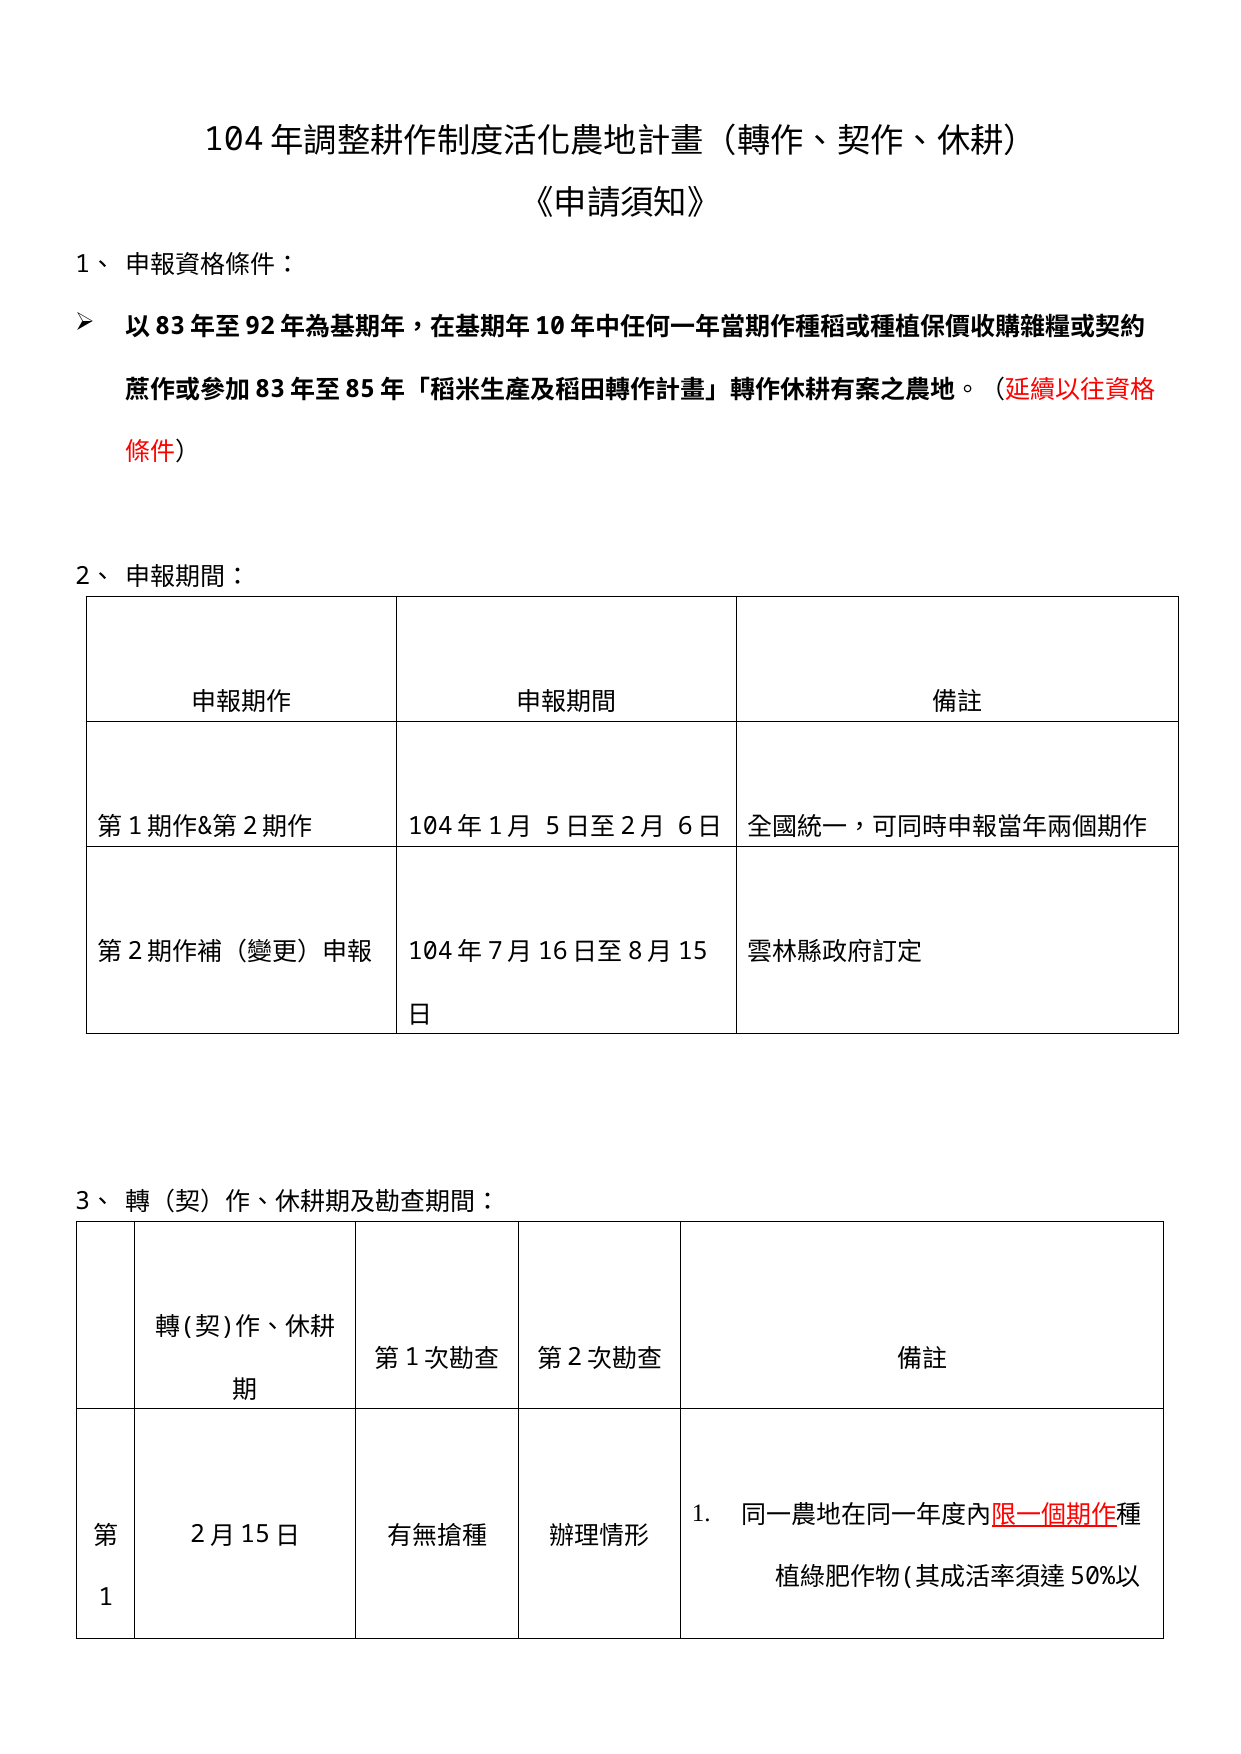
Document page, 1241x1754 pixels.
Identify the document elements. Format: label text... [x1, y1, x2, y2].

table_cell 第2期作補（變更）申報 [87, 847, 396, 1033]
table_header 第1次勘查 [356, 1222, 518, 1408]
table_cell 有無搶種 3月1日 │ 3月20日 [356, 1409, 518, 1637]
text 104年調整耕作制度活化農地計畫（轉作、契作、休耕） [75, 96, 1165, 158]
table_header 申報期間 [397, 597, 736, 721]
table_header 第2次勘查 [519, 1222, 680, 1408]
table_header 轉(契)作、休耕期 [135, 1222, 355, 1408]
table_cell 同一農地在同一年度內限一個期作種植綠肥作物(其成活率須達50%以 [681, 1409, 1163, 1637]
list 申報資格條件： [75, 221, 1165, 283]
table_header 申報期作 [87, 597, 396, 721]
list 以83年至92年為基期年，在基期年10年中任何一年當期作種稻或種植保價收購雜糧或契約蔗作或參加83年至85年「稻米生產及稻田轉作計畫」轉作休耕有案之農地。（延續以往資格條件） [75, 283, 1165, 471]
table_cell 104年1月 5日至2月 6日 [397, 722, 736, 846]
table_cell 2月15日 │ 6月15日 [135, 1409, 355, 1637]
table_cell 第1期作 [77, 1409, 134, 1637]
table_header 備註 [737, 597, 1178, 721]
table_header 備註 [681, 1222, 1163, 1408]
list 轉（契）作、休耕期及勘查期間： [75, 1158, 1165, 1221]
table_header [77, 1222, 134, 1408]
table_cell 全國統一，可同時申報當年兩個期作 [737, 722, 1178, 846]
table_cell 104年7月16日至8月15日 [397, 847, 736, 1033]
list 申報期間： [75, 533, 1165, 596]
table_cell 雲林縣政府訂定 [737, 847, 1178, 1033]
table_cell 第1期作&第2期作 [87, 722, 396, 846]
text 《申請須知》 [75, 158, 1165, 221]
table_cell 辦理情形 5月11日 │ 6月10日 [519, 1409, 680, 1637]
